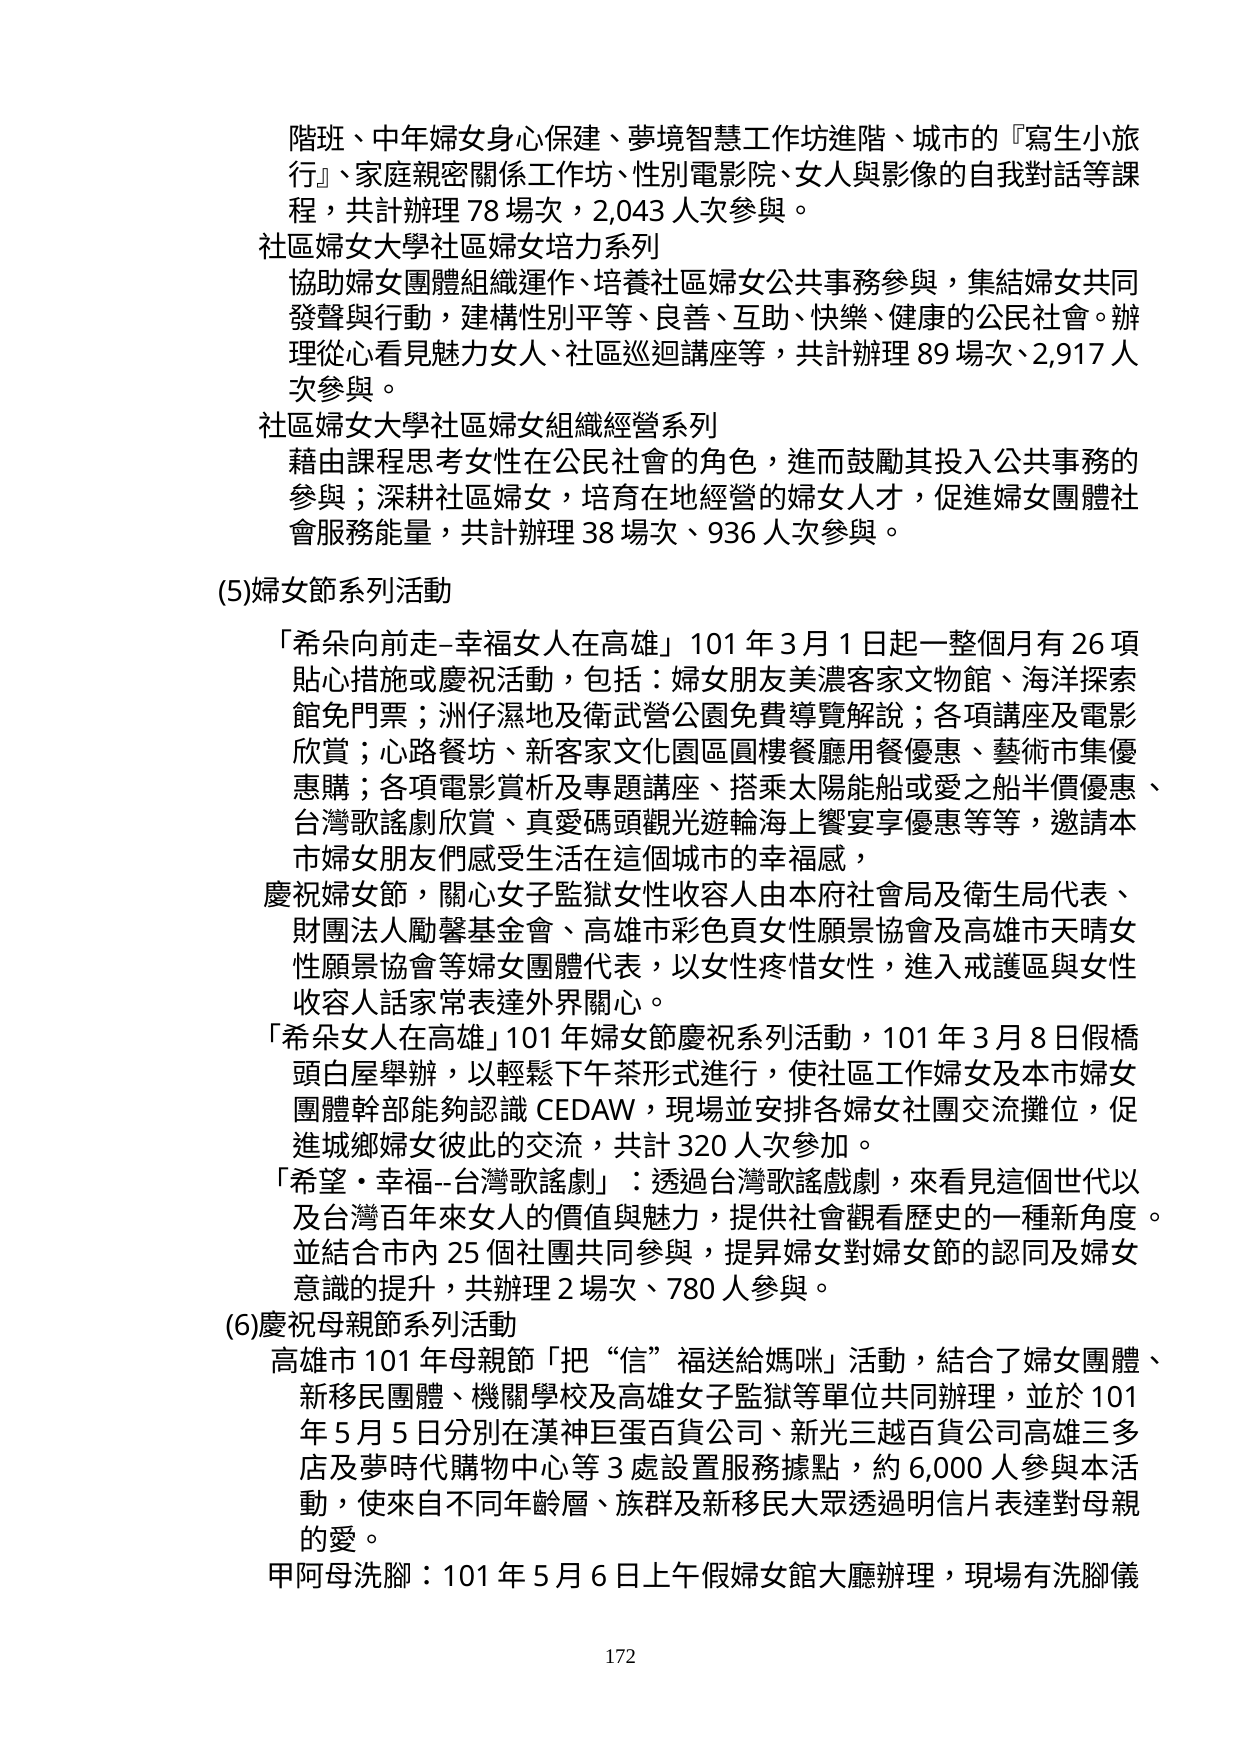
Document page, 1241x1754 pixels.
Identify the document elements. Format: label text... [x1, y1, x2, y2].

text 高雄市101年母親節「把“信”福送給媽咪」活動，結合了婦女團體、新移民團體、機關學校及高雄女子監獄等單位共同辦理，並於101年5月5日分別在漢神巨蛋百貨公司、新光三越百貨公司高雄三多店及夢時代購物中心等3處設置服務據點，約6,000人參與本活動，使來自不同年齡層、族群及新移民大眾透過明信片表達對母親的愛。 [270, 1343, 1140, 1558]
text 甲阿母洗腳：101年5月6日上午假婦女館大廳辦理，現場有洗腳儀 [266, 1558, 1140, 1593]
text 藉由課程思考女性在公民社會的角色，進而鼓勵其投入公共事務的參與；深耕社區婦女，培育在地經營的婦女人才，促進婦女團體社會服務能量，共計辦理38場次、936人次參與。 [288, 443, 1140, 551]
text 「希望‧幸福--台灣歌謠劇」：透過台灣歌謠戲劇，來看見這個世代以及台灣百年來女人的價值與魅力，提供社會觀看歷史的一種新角度。並結合市內25個社團共同參與，提昇婦女對婦女節的認同及婦女意識的提升，共辦理2場次、780人參與。 [263, 1163, 1140, 1307]
text 社區婦女大學社區婦女培力系列 [258, 228, 1140, 264]
text 社區婦女大學社區婦女組織經營系列 [258, 408, 1140, 443]
text 推動性別平等，促使婦女自我學習成長，到協助婦女團體組織運作、培養社區婦女公共事務參與，集結婦女共同發聲與行動，建構性別平等、良善、互助、快樂、健康的公民社會。辦理婦女數位創業社社員會議、幹部會議、Fiona Café 產品審查會、婦女數位創業市集，共計41場次，13,415人次參與。另辦理女人與影像的自我對話、電腦進階班、中年婦女身心保建、夢境智慧工作坊進階、城市的『寫生小旅行』、家庭親密關係工作坊、性別電影院、女人與影像的自我對話等課程，共計辦理78場次，2,043人次參與。 [288, 121, 1140, 228]
text 協助婦女團體組織運作、培養社區婦女公共事務參與，集結婦女共同發聲與行動，建構性別平等、良善、互助、快樂、健康的公民社會。辦理從心看見魅力女人、社區巡迴講座等，共計辦理89場次、2,917人次參與。 [288, 264, 1140, 408]
text 「希朵女人在高雄」101年婦女節慶祝系列活動，101年3月8日假橋頭白屋舉辦，以輕鬆下午茶形式進行，使社區工作婦女及本市婦女團體幹部能夠認識CEDAW，現場並安排各婦女社團交流攤位，促進城鄉婦女彼此的交流，共計320人次參加。 [263, 1020, 1140, 1163]
text 慶祝婦女節，關心女子監獄女性收容人由本府社會局及衛生局代表、財團法人勵馨基金會、高雄市彩色頁女性願景協會及高雄市天晴女性願景協會等婦女團體代表，以女性疼惜女性，進入戒護區與女性收容人話家常表達外界關心。 [263, 877, 1140, 1020]
text (5)婦女節系列活動 [218, 551, 1140, 626]
text (6)慶祝母親節系列活動 [225, 1307, 1140, 1343]
text 「希朵向前走–幸福女人在高雄」101年3月1日起一整個月有26項貼心措施或慶祝活動，包括：婦女朋友美濃客家文物館、海洋探索館免門票；洲仔濕地及衛武營公園免費導覽解說；各項講座及電影欣賞；心路餐坊、新客家文化園區圓樓餐廳用餐優惠、藝術市集優惠購；各項電影賞析及專題講座、搭乘太陽能船或愛之船半價優惠、台灣歌謠劇欣賞、真愛碼頭觀光遊輪海上饗宴享優惠等等，邀請本市婦女朋友們感受生活在這個城市的幸福感， [263, 626, 1140, 877]
